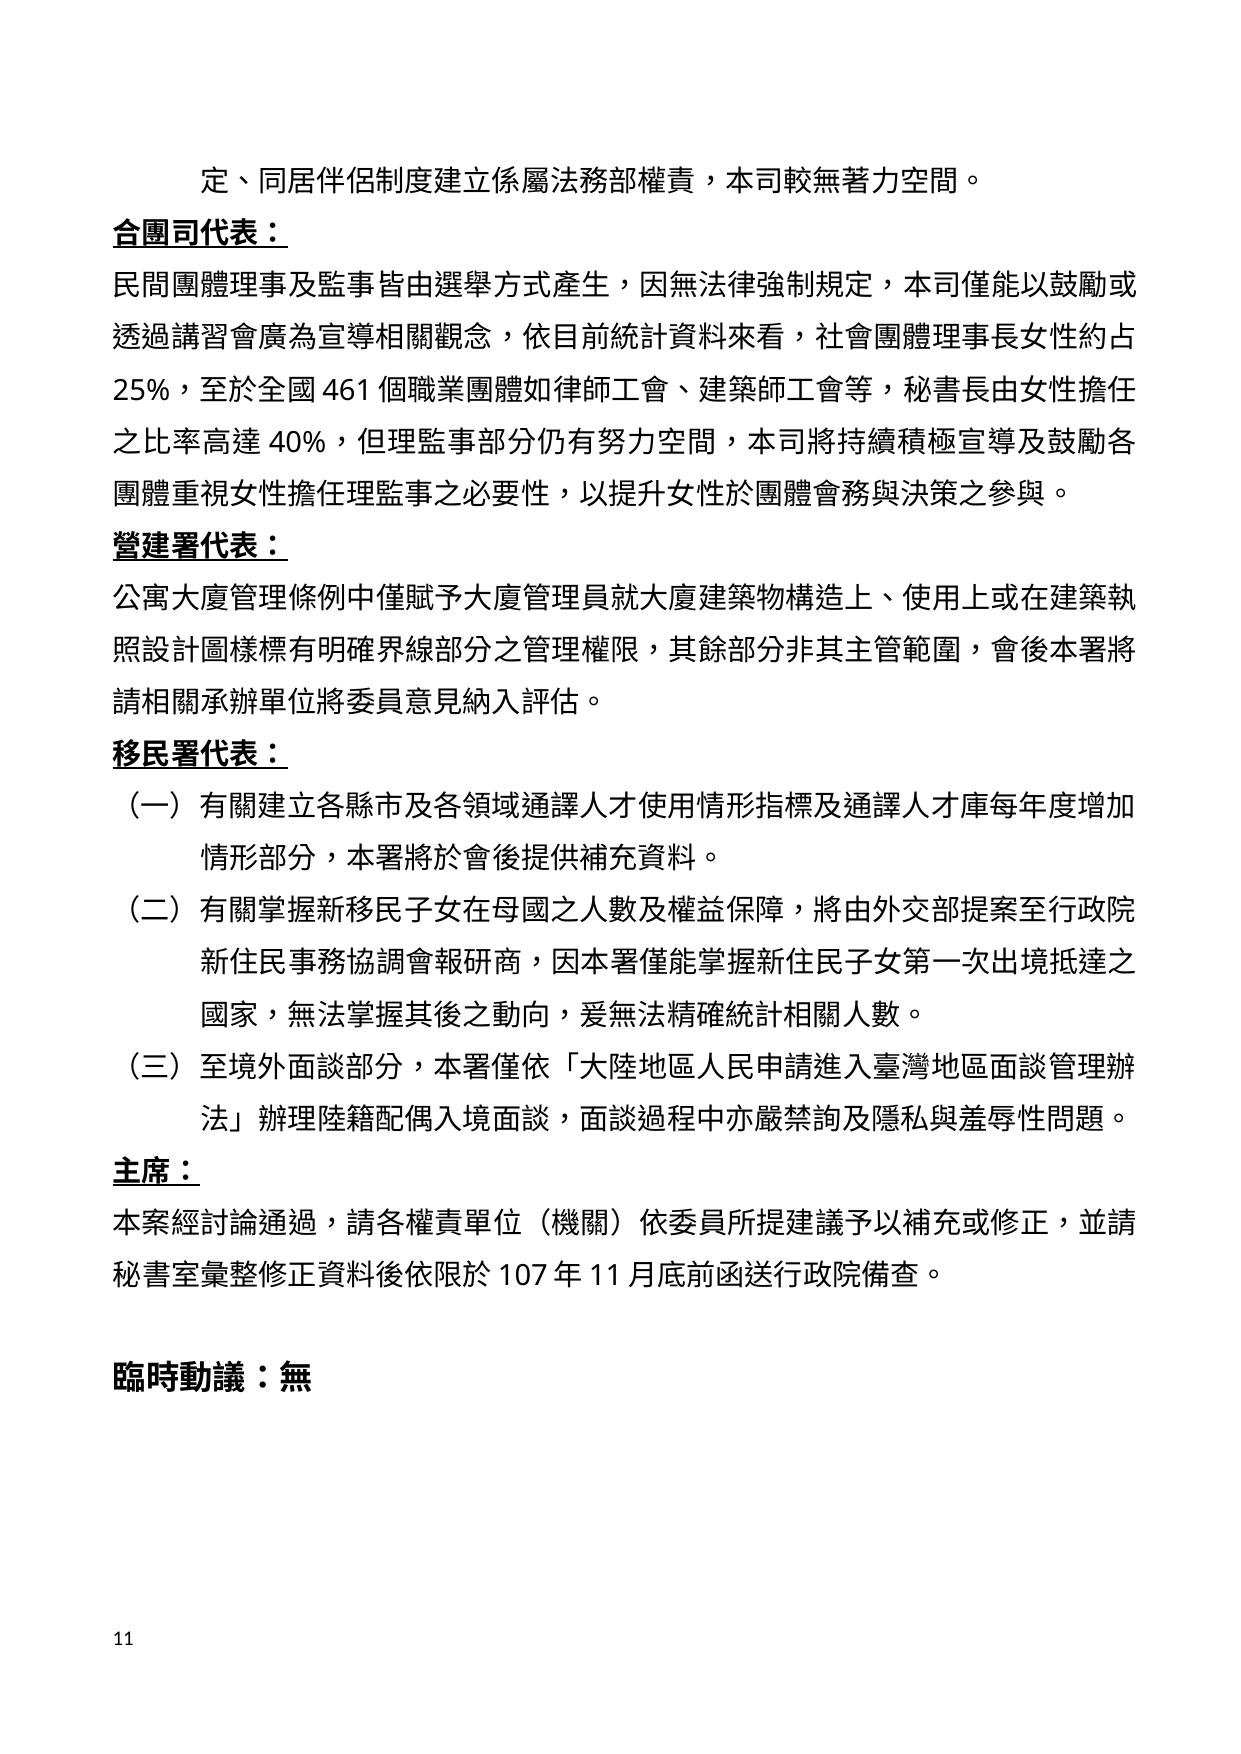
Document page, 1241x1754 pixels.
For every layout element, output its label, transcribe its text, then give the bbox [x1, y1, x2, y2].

text 公寓大廈管理條例中僅賦予大廈管理員就大廈建築物構造上、使用上或在建築執照設計圖樣標有明確界線部分之管理權限，其餘部分非其主管範圍，會後本署將請相關承辦單位將委員意見納入評估。 [112, 567, 1138, 723]
text 民間團體理事及監事皆由選舉方式產生，因無法律強制規定，本司僅能以鼓勵或透過講習會廣為宣導相關觀念，依目前統計資料來看，社會團體理事長女性約占25%，至於全國461個職業團體如律師工會、建築師工會等，秘書長由女性擔任之比率高達40%，但理監事部分仍有努力空間，本司將持續積極宣導及鼓勵各團體重視女性擔任理監事之必要性，以提升女性於團體會務與決策之參與。 [112, 254, 1138, 514]
text 本案經討論通過，請各權責單位（機關）依委員所提建議予以補充或修正，並請秘書室彙整修正資料後依限於107年11月底前函送行政院備查。 [112, 1192, 1138, 1296]
text （三）至境外面談部分，本署僅依「大陸地區人民申請進入臺灣地區面談管理辦法」辦理陸籍配偶入境面談，面談過程中亦嚴禁詢及隱私與羞辱性問題。 [111, 1035, 1138, 1139]
text （二）有關掌握新移民子女在母國之人數及權益保障，將由外交部提案至行政院新住民事務協調會報研商，因本署僅能掌握新住民子女第一次出境抵達之國家，無法掌握其後之動向，爰無法精確統計相關人數。 [111, 879, 1138, 1035]
text 臨時動議：無 [112, 1348, 1138, 1400]
text （一）有關建立各縣市及各領域通譯人才使用情形指標及通譯人才庫每年度增加情形部分，本署將於會後提供補充資料。 [111, 775, 1138, 879]
text 移民署代表： [112, 723, 1138, 775]
text 合團司代表： [112, 202, 1138, 254]
text 主席： [112, 1139, 1138, 1192]
text 營建署代表： [112, 514, 1138, 567]
text 定、同居伴侶制度建立係屬法務部權責，本司較無著力空間。 [112, 150, 1138, 202]
